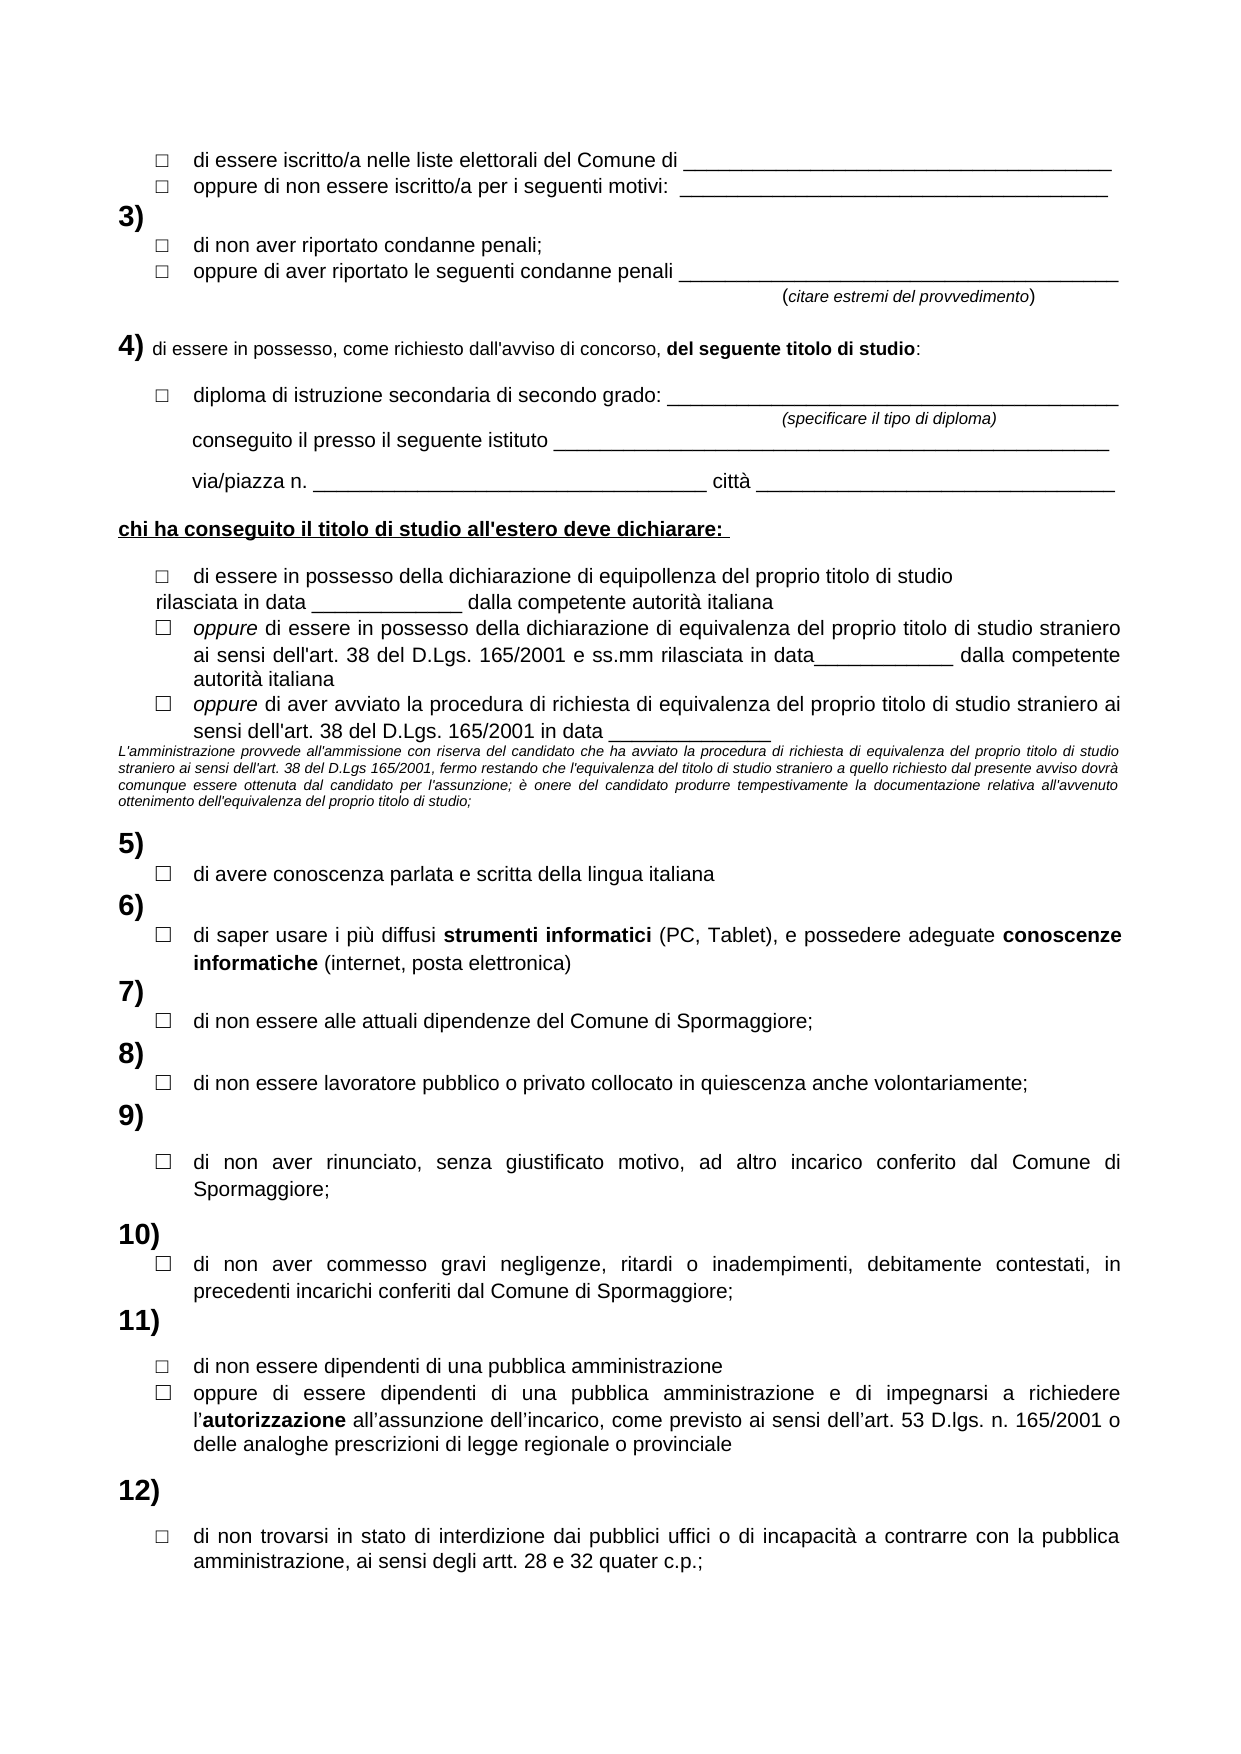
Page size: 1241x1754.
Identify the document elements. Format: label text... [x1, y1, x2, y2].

text (citare estremi del provvedimento) [708, 284, 1122, 306]
list di non essere dipendenti di una pubblica amministrazione [156, 1354, 1122, 1379]
list oppure di aver avviato la procedura di richiesta di equivalenza del proprio titolo di studio straniero ai sensi dell'art. 38 del D.Lgs. 165/2001 in data ______________ [156, 690, 1122, 743]
text 7) [118, 974, 1122, 1008]
list di non essere alle attuali dipendenze del Comune di Spormaggiore; [156, 1008, 1122, 1036]
text chi ha conseguito il titolo di studio all'estero deve dichiarare: [118, 516, 1122, 540]
list di non aver riportato condanne penali; [156, 233, 1122, 259]
list diploma di istruzione secondaria di secondo grado: _______________________________________ [156, 383, 1122, 408]
list oppure di non essere iscritto/a per i seguenti motivi: _____________________________________ [156, 173, 1122, 199]
text 4) di essere in possesso, come richiesto dall'avviso di concorso, del seguente titolo di studio: [118, 328, 1122, 361]
text rilasciata in data _____________ dalla competente autorità italiana [118, 590, 1122, 614]
text 5) [118, 827, 1122, 860]
list di non essere lavoratore pubblico o privato collocato in quiescenza anche volontariamente; [156, 1070, 1122, 1098]
text 6) [118, 888, 1122, 922]
list di avere conoscenza parlata e scritta della lingua italiana [156, 860, 1122, 888]
list di non aver rinunciato, senza giustificato motivo, ad altro incarico conferito dal Comune di Spormaggiore; [156, 1148, 1122, 1201]
text 11) [118, 1303, 1122, 1337]
list di essere iscritto/a nelle liste elettorali del Comune di _____________________________________ [156, 148, 1122, 173]
list oppure di aver riportato le seguenti condanne penali ______________________________________ [156, 259, 1122, 284]
text 9) [118, 1098, 1122, 1132]
list oppure di essere in possesso della dichiarazione di equivalenza del proprio titolo di studio straniero ai sensi dell'art. 38 del D.Lgs. 165/2001 e ss.mm rilasciata in data____________ dalla competente autorità italiana [156, 614, 1122, 690]
text conseguito il presso il seguente istituto ________________________________________________ [118, 428, 1122, 452]
list di saper usare i più diffusi strumenti informatici (PC, Tablet), e possedere adeguate conoscenze informatiche (internet, posta elettronica) [156, 922, 1122, 974]
text 12) [118, 1473, 1122, 1506]
list di non aver commesso gravi negligenze, ritardi o inadempimenti, debitamente contestati, in precedenti incarichi conferiti dal Comune di Spormaggiore; [156, 1251, 1122, 1303]
text 8) [118, 1036, 1122, 1070]
list di essere in possesso della dichiarazione di equipollenza del proprio titolo di studio [156, 564, 1122, 590]
text 3) [118, 199, 1122, 233]
list di non trovarsi in stato di interdizione dai pubblici uffici o di incapacità a contrarre con la pubblica amministrazione, ai sensi degli artt. 28 e 32 quater c.p.; [156, 1523, 1122, 1573]
text 10) [118, 1217, 1122, 1251]
text L'amministrazione provvede all'ammissione con riserva del candidato che ha avviato la procedura di richiesta di equivalenza del proprio titolo di studio straniero ai sensi dell'art. 38 del D.Lgs 165/2001, fermo restando che l'equivalenza del titolo di studio straniero a quello richiesto dal presente avviso dovrà comunque essere ottenuta dal candidato per l'assunzione; è onere del candidato produrre tempestivamente la documentazione relativa all'avvenuto ottenimento dell'equivalenza del proprio titolo di studio; [118, 743, 1122, 810]
text via/piazza n. __________________________________ città _______________________________ [118, 468, 1122, 492]
text (specificare il tipo di diploma) [709, 408, 1122, 428]
list oppure di essere dipendenti di una pubblica amministrazione e di impegnarsi a richiedere l’autorizzazione all’assunzione dell’incarico, come previsto ai sensi dell’art. 53 D.lgs. n. 165/2001 o delle analoghe prescrizioni di legge regionale o provinciale [156, 1380, 1122, 1456]
